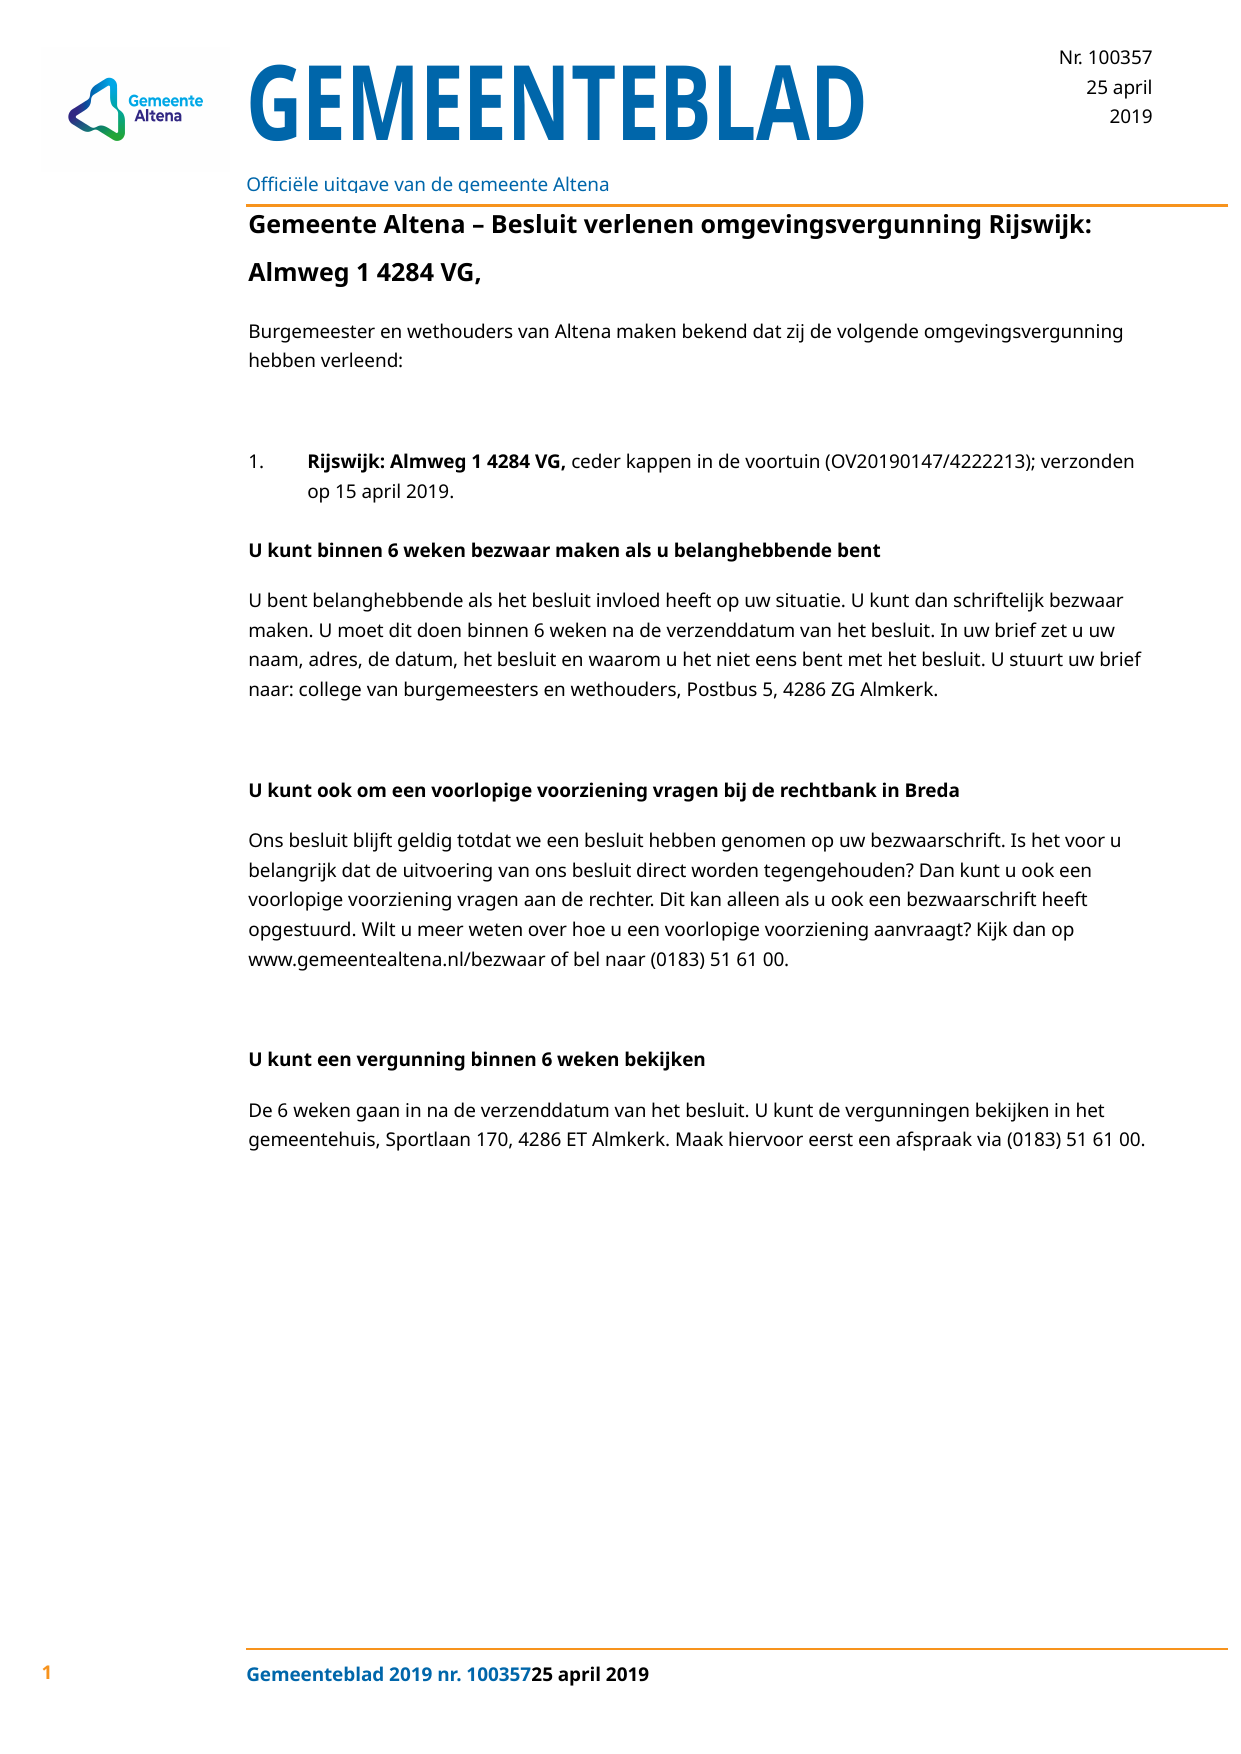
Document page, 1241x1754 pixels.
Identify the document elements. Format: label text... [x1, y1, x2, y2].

text De 6 weken gaan in na de verzenddatum van het besluit. U kunt de vergunningen bekijken in het gemeentehuis, Sportlaan 170, 4286 ET Almkerk. Maak hiervoor eerst een afspraak via (0183) 51 61 00. [248, 1097, 1152, 1152]
list Rijswijk: Almweg 1 4284 VG, ceder kappen in de voortuin (OV20190147/4222213); verzonden op 15 april 2019. [248, 448, 1152, 504]
text Ons besluit blijft geldig totdat we een besluit hebben genomen op uw bezwaarschrift. Is het voor u belangrijk dat de uitvoering van ons besluit direct worden tegengehouden? Dan kunt u ook een voorlopige voorziening vragen aan de rechter. Dit kan alleen als u ook een bezwaarschrift heeft opgestuurd. Wilt u meer weten over hoe u een voorlopige voorziening aanvraagt? Kijk dan op www.gemeentealtena.nl/bezwaar of bel naar (0183) 51 61 00. [248, 827, 1152, 972]
picture [41, 47, 231, 172]
text U bent belanghebbende als het besluit invloed heeft op uw situatie. U kunt dan schriftelijk bezwaar maken. U moet dit doen binnen 6 weken na de verzenddatum van het besluit. In uw brief zet u uw naam, adres, de datum, het besluit en waarom u het niet eens bent met het besluit. U stuurt uw brief naar: college van burgemeesters en wethouders, Postbus 5, 4286 ZG Almkerk. [248, 587, 1152, 702]
text U kunt een vergunning binnen 6 weken bekijken [248, 1047, 1152, 1072]
text Gemeente Altena – Besluit verlenen omgevingsvergunning Rijswijk: Almweg 1 4284 VG, [248, 207, 1152, 288]
text U kunt ook om een voorlopige voorziening vragen bij de rechtbank in Breda [248, 777, 1152, 803]
text Burgemeester en wethouders van Altena maken bekend dat zij de volgende omgevingsvergunning hebben verleend: [248, 318, 1152, 373]
text U kunt binnen 6 weken bezwaar maken als u belanghebbende bent [248, 537, 1152, 563]
